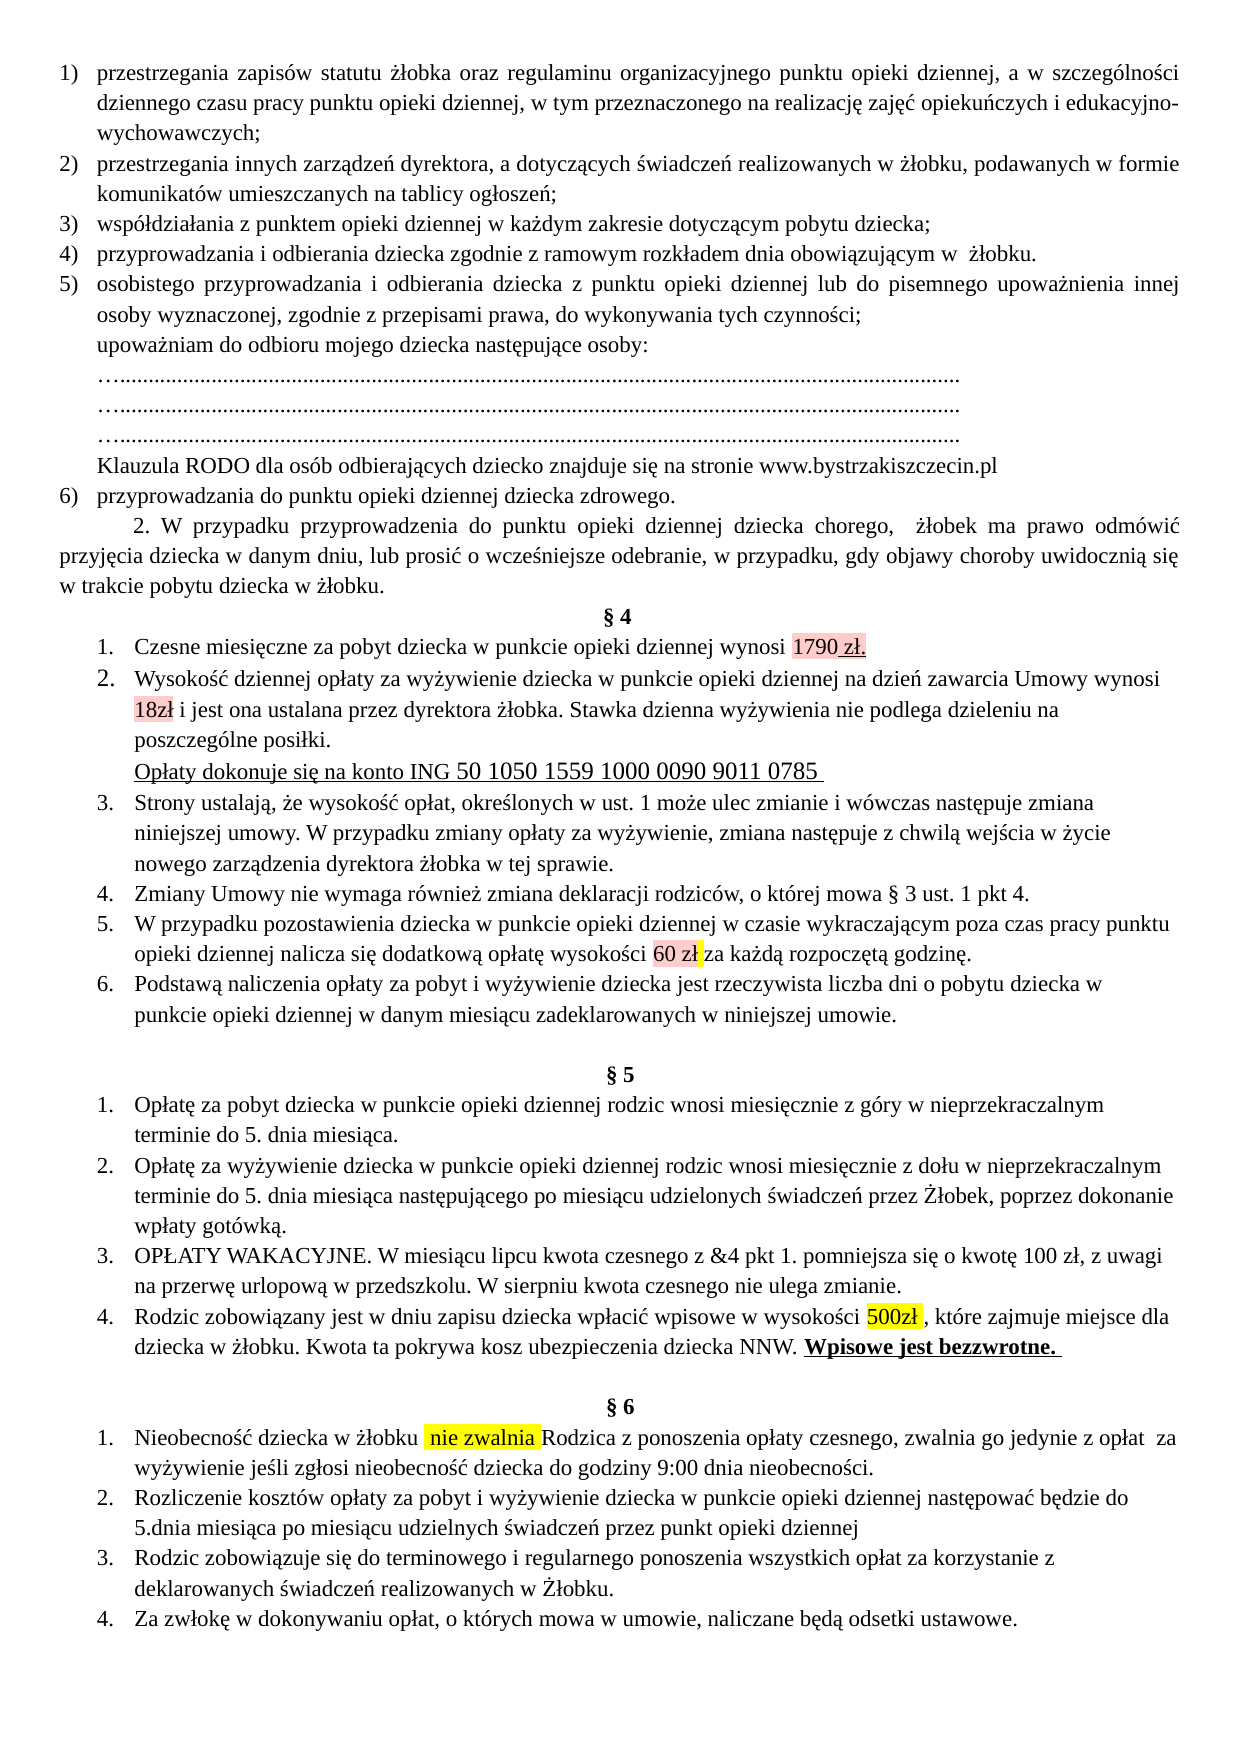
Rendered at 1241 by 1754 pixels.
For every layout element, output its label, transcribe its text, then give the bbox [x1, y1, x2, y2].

list …................................................................................................................................................... [59, 361, 1181, 387]
text 2. W przypadku przyprowadzenia do punktu opieki dziennej dziecka chorego, żłobek ma prawo odmówić przyjęcia dziecka w danym dniu, lub prosić o wcześniejsze odebranie, w przypadku, gdy objawy choroby uwidocznią się w trakcie pobytu dziecka w żłobku. [59, 512, 1181, 599]
list Za zwłokę w dokonywaniu opłat, o których mowa w umowie, naliczane będą odsetki ustawowe. [97, 1605, 1181, 1631]
list Nieobecność dziecka w żłobku nie zwalnia Rodzica z ponoszenia opłaty czesnego, zwalnia go jedynie z opłat za wyżywienie jeśli zgłosi nieobecność dziecka do godziny 9:00 dnia nieobecności. [97, 1424, 1181, 1480]
text § 5 [59, 1061, 1181, 1087]
list Rozliczenie kosztów opłaty za pobyt i wyżywienie dziecka w punkcie opieki dziennej następować będzie do 5.dnia miesiąca po miesiącu udzielnych świadczeń przez punkt opieki dziennej [97, 1484, 1181, 1541]
list przyprowadzania i odbierania dziecka zgodnie z ramowym rozkładem dnia obowiązującym w żłobku. [59, 240, 1181, 267]
list Strony ustalają, że wysokość opłat, określonych w ust. 1 może ulec zmianie i wówczas następuje zmiana niniejszej umowy. W przypadku zmiany opłaty za wyżywienie, zmiana następuje z chwilą wejścia w życie nowego zarządzenia dyrektora żłobka w tej sprawie. [97, 789, 1181, 876]
list Wysokość dziennej opłaty za wyżywienie dziecka w punkcie opieki dziennej na dzień zawarcia Umowy wynosi 18zł i jest ona ustalana przez dyrektora żłobka. Stawka dzienna wyżywienia nie podlega dzieleniu na poszczególne posiłki. [97, 663, 1181, 752]
list Zmiany Umowy nie wymaga również zmiana deklaracji rodziców, o której mowa § 3 ust. 1 pkt 4. [97, 880, 1181, 906]
text § 4 [59, 603, 1181, 629]
list …................................................................................................................................................... [59, 422, 1181, 448]
list W przypadku pozostawienia dziecka w punkcie opieki dziennej w czasie wykraczającym poza czas pracy punktu opieki dziennej nalicza się dodatkową opłatę wysokości 60 zł za każdą rozpoczętą godzinę. [97, 910, 1181, 967]
list Klauzula RODO dla osób odbierających dziecko znajduje się na stronie www.bystrzakiszczecin.pl [59, 452, 1181, 478]
list przyprowadzania do punktu opieki dziennej dziecka zdrowego. [59, 482, 1181, 508]
list Rodzic zobowiązany jest w dniu zapisu dziecka wpłacić wpisowe w wysokości 500zł , które zajmuje miejsce dla dziecka w żłobku. Kwota ta pokrywa kosz ubezpieczenia dziecka NNW. Wpisowe jest bezzwrotne. [97, 1303, 1181, 1359]
list przestrzegania innych zarządzeń dyrektora, a dotyczących świadczeń realizowanych w żłobku, podawanych w formie komunikatów umieszczanych na tablicy ogłoszeń; [59, 150, 1181, 206]
list Opłatę za pobyt dziecka w punkcie opieki dziennej rodzic wnosi miesięcznie z góry w nieprzekraczalnym terminie do 5. dnia miesiąca. [97, 1091, 1181, 1148]
list Opłatę za wyżywienie dziecka w punkcie opieki dziennej rodzic wnosi miesięcznie z dołu w nieprzekraczalnym terminie do 5. dnia miesiąca następującego po miesiącu udzielonych świadczeń przez Żłobek, poprzez dokonanie wpłaty gotówką. [97, 1152, 1181, 1238]
list OPŁATY WAKACYJNE. W miesiącu lipcu kwota czesnego z &4 pkt 1. pomniejsza się o kwotę 100 zł, z uwagi na przerwę urlopową w przedszkolu. W sierpniu kwota czesnego nie ulega zmianie. [97, 1242, 1181, 1299]
list Opłaty dokonuje się na konto ING 50 1050 1559 1000 0090 9011 0785 [97, 756, 1181, 785]
list przestrzegania zapisów statutu żłobka oraz regulaminu organizacyjnego punktu opieki dziennej, a w szczególności dziennego czasu pracy punktu opieki dziennej, w tym przeznaczonego na realizację zajęć opiekuńczych i edukacyjno-wychowawczych; [59, 59, 1181, 146]
list Czesne miesięczne za pobyt dziecka w punkcie opieki dziennej wynosi 1790 zł. [97, 633, 1181, 659]
list Rodzic zobowiązuje się do terminowego i regularnego ponoszenia wszystkich opłat za korzystanie z deklarowanych świadczeń realizowanych w Żłobku. [97, 1544, 1181, 1601]
list osobistego przyprowadzania i odbierania dziecka z punktu opieki dziennej lub do pisemnego upoważnienia innej osoby wyznaczonej, zgodnie z przepisami prawa, do wykonywania tych czynności; [59, 271, 1181, 327]
list współdziałania z punktem opieki dziennej w każdym zakresie dotyczącym pobytu dziecka; [59, 210, 1181, 236]
list Podstawą naliczenia opłaty za pobyt i wyżywienie dziecka jest rzeczywista liczba dni o pobytu dziecka w punkcie opieki dziennej w danym miesiącu zadeklarowanych w niniejszej umowie. [97, 971, 1181, 1027]
list upoważniam do odbioru mojego dziecka następujące osoby: [59, 331, 1181, 357]
text § 6 [59, 1393, 1181, 1420]
list …................................................................................................................................................... [59, 391, 1181, 418]
